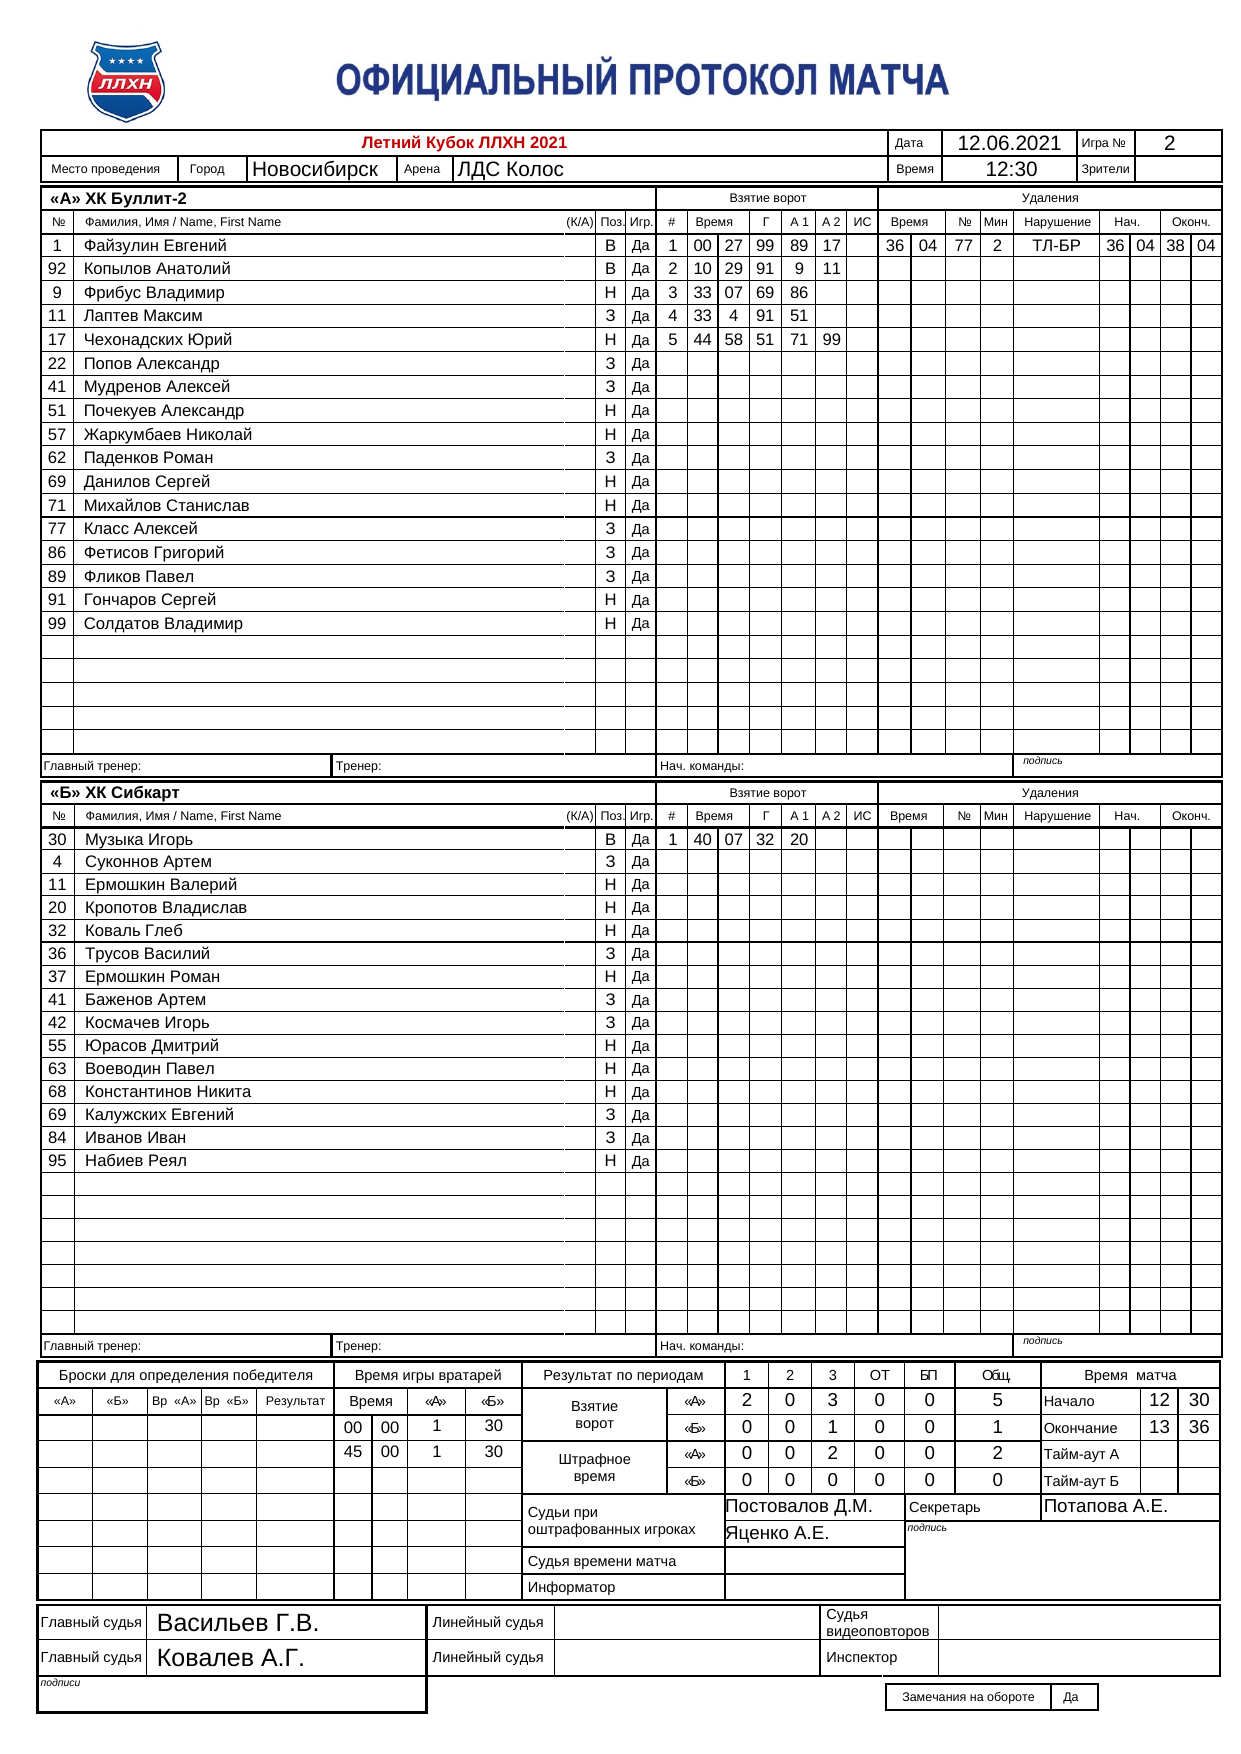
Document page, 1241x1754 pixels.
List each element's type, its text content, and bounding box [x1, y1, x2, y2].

table_header Взятие ворот [657, 783, 877, 803]
table_cell Копылов Анатолий [74, 257, 564, 280]
table_cell Коваль Глеб [75, 920, 564, 941]
table_cell 77 [946, 235, 980, 256]
table_cell [688, 423, 717, 445]
table_cell 0 [905, 1442, 954, 1467]
table_cell [912, 1311, 943, 1333]
table_cell [782, 588, 815, 611]
table_cell Н [596, 1150, 625, 1172]
table_cell Постовалов Д.М. [726, 1495, 904, 1520]
table_cell [1161, 920, 1190, 941]
table_cell 91 [750, 257, 781, 280]
table_cell [939, 1640, 1219, 1675]
table_cell [847, 850, 877, 872]
table_cell [688, 1219, 717, 1241]
table_cell [1192, 1219, 1221, 1241]
table_cell 69 [42, 1104, 74, 1126]
table_cell Да [626, 399, 655, 422]
table_cell [1192, 707, 1221, 729]
table_header «Б» ХК Сибкарт [42, 783, 655, 803]
table_cell 77 [42, 518, 73, 540]
table_cell 12:30 [943, 157, 1076, 181]
table_cell [946, 541, 980, 564]
table_cell [816, 518, 846, 540]
table_cell Нарушение [1014, 805, 1099, 826]
table_cell 1 [42, 235, 73, 256]
table_cell [688, 896, 717, 918]
table_cell [944, 1311, 980, 1333]
table_cell [847, 588, 877, 611]
table_cell [1161, 707, 1190, 729]
table_cell [688, 1288, 717, 1310]
table_cell [847, 659, 877, 682]
table_cell [879, 518, 910, 540]
table_cell [946, 376, 980, 398]
table_cell [1100, 376, 1129, 398]
table_header 2 [769, 1363, 811, 1387]
table_cell [944, 920, 980, 941]
table_cell [42, 659, 73, 682]
table_cell [626, 1288, 655, 1310]
table_cell [1100, 423, 1129, 445]
table_cell [1100, 565, 1129, 587]
table_cell [466, 1494, 521, 1520]
table_cell [42, 1242, 74, 1264]
table_cell [657, 565, 687, 587]
table_cell [1161, 850, 1190, 872]
table_cell 22 [42, 352, 73, 374]
table_cell [74, 636, 564, 658]
table_cell [1014, 305, 1099, 327]
table_cell [944, 989, 980, 1011]
table_cell [879, 966, 910, 987]
table_cell З [596, 1127, 625, 1149]
table_cell [1100, 305, 1129, 327]
table_cell [1161, 376, 1190, 398]
table_cell [816, 376, 846, 398]
table_cell [565, 659, 595, 682]
table_cell Н [596, 588, 625, 611]
table_cell [1014, 470, 1099, 493]
table_cell [1192, 1150, 1221, 1172]
table_cell [816, 399, 846, 422]
table_cell 84 [42, 1127, 74, 1149]
table_cell Да [626, 305, 655, 327]
table_cell № [944, 805, 980, 826]
table_cell [719, 920, 749, 941]
table_cell [596, 1311, 625, 1333]
table_cell [657, 683, 687, 706]
table_cell [750, 730, 781, 753]
table_cell [1192, 1081, 1221, 1103]
table_cell [816, 1242, 846, 1264]
table_cell [879, 1127, 910, 1149]
table_cell [1014, 920, 1099, 941]
table_cell 00 [688, 235, 717, 256]
table_cell [1014, 494, 1099, 516]
table_cell [565, 920, 595, 941]
table_cell Н [596, 612, 625, 634]
table_cell [1014, 683, 1099, 706]
table_cell [1014, 730, 1099, 753]
table_cell [719, 1058, 749, 1079]
table_cell [944, 1196, 980, 1218]
table_cell [719, 1035, 749, 1057]
table_cell Яценко А.Е. [726, 1521, 904, 1546]
table_cell [750, 565, 781, 587]
table_cell [750, 1265, 781, 1287]
table_cell [750, 1219, 781, 1241]
table_cell подпись [1014, 755, 1221, 776]
table_cell [879, 446, 910, 469]
table_cell «А» [39, 1389, 92, 1413]
table_cell «А» [408, 1389, 465, 1413]
table_cell [1192, 565, 1221, 587]
table_cell Н [596, 470, 625, 493]
table_cell Баженов Артем [75, 989, 564, 1011]
table_cell [1131, 1288, 1160, 1310]
table_cell [912, 305, 945, 327]
table_cell [688, 659, 717, 682]
table_cell [782, 1242, 815, 1264]
table_cell [657, 1104, 687, 1126]
table_cell [148, 1494, 201, 1520]
table_cell подписи [39, 1677, 425, 1711]
table_cell [981, 446, 1013, 469]
table_cell Да [626, 588, 655, 611]
table_cell [719, 659, 749, 682]
table_cell [1014, 281, 1099, 303]
table_cell Главный судья [39, 1640, 146, 1675]
table_cell [657, 707, 687, 729]
table_cell [847, 874, 877, 895]
table_cell [816, 494, 846, 516]
table_cell 86 [42, 541, 73, 564]
table_cell [202, 1468, 256, 1493]
table_cell Взятие ворот [523, 1389, 666, 1440]
table_cell [1192, 659, 1221, 682]
table_cell Главный судья [39, 1606, 146, 1639]
table_cell [688, 683, 717, 706]
table_cell [1161, 399, 1190, 422]
table_cell [1100, 730, 1129, 753]
table_cell 36 [42, 943, 74, 964]
table_cell 3 [657, 281, 687, 303]
table_cell Класс Алексей [74, 518, 564, 540]
table_cell Константинов Никита [75, 1081, 564, 1103]
table_cell [879, 352, 910, 374]
table_cell Да [626, 446, 655, 469]
table_cell Ермошкин Валерий [75, 874, 564, 895]
table_cell [657, 1242, 687, 1264]
table_cell [912, 683, 945, 706]
table_cell [1014, 1311, 1099, 1333]
table_cell [816, 683, 846, 706]
table_cell [782, 730, 815, 753]
table_cell [879, 850, 910, 872]
table_cell [944, 1242, 980, 1264]
table_cell [555, 1606, 819, 1639]
table_cell [1100, 896, 1129, 918]
table_cell 2 [657, 257, 687, 280]
table_cell [847, 518, 877, 540]
table_cell [981, 966, 1013, 987]
table_cell [946, 612, 980, 634]
table_cell [981, 1219, 1013, 1241]
table_cell [1161, 1196, 1190, 1218]
table_cell [202, 1521, 256, 1546]
table_cell [981, 683, 1013, 706]
table_cell [816, 966, 846, 987]
table_cell [719, 423, 749, 445]
table_cell [688, 1058, 717, 1079]
table_cell [847, 399, 877, 422]
table_cell [408, 1494, 465, 1520]
table_cell 2 [956, 1442, 1040, 1467]
table_cell [257, 1574, 333, 1599]
table_cell [565, 588, 595, 611]
table_cell ИС [847, 211, 877, 233]
table_cell [912, 1012, 943, 1033]
table_cell Тренер: [333, 1335, 655, 1356]
table_cell [879, 1219, 910, 1241]
table_cell ЛДС Колос [454, 157, 887, 181]
table_cell [565, 1288, 595, 1310]
table_cell [373, 1494, 407, 1520]
table_cell [981, 920, 1013, 941]
table_cell [879, 989, 910, 1011]
table_cell [1131, 541, 1160, 564]
table_cell [688, 565, 717, 587]
table_cell [719, 896, 749, 918]
table_cell Мудренов Алексей [74, 376, 564, 398]
table_cell [1161, 446, 1190, 469]
table_cell 2 [812, 1442, 854, 1467]
table_cell [782, 470, 815, 493]
table_cell Почекуев Александр [74, 399, 564, 422]
table_cell 2 [981, 235, 1013, 256]
table_cell [946, 257, 980, 280]
table_cell [1131, 920, 1160, 941]
table_cell [1100, 352, 1129, 374]
table_cell [565, 1081, 595, 1103]
table_cell [466, 1468, 521, 1493]
table_cell [912, 352, 945, 374]
table_cell [565, 1150, 595, 1172]
table_cell [750, 1012, 781, 1033]
table_cell ТЛ-БР [1014, 235, 1099, 256]
table_cell А 1 [782, 211, 815, 233]
table_cell [657, 1196, 687, 1218]
table_cell [719, 1012, 749, 1033]
table_cell 41 [42, 989, 74, 1011]
table_cell [1014, 1058, 1099, 1079]
table_cell Жаркумбаев Николай [74, 423, 564, 445]
table_cell [719, 1081, 749, 1103]
table_cell [596, 659, 625, 682]
table_cell Фетисов Григорий [74, 541, 564, 564]
table_cell [816, 612, 846, 634]
table_cell 1 [956, 1415, 1040, 1440]
table_cell [816, 1127, 846, 1149]
table_cell [565, 565, 595, 587]
table_cell Зрители [1078, 157, 1134, 181]
table_cell 20 [42, 896, 74, 918]
table_header ОТ [855, 1363, 904, 1387]
table_cell [565, 328, 595, 351]
table_cell 55 [42, 1035, 74, 1057]
table_cell [879, 1242, 910, 1264]
table_cell [1161, 1219, 1190, 1241]
table_cell [75, 1242, 564, 1264]
table_cell [39, 1521, 92, 1546]
table_cell [1192, 352, 1221, 374]
table_cell 69 [42, 470, 73, 493]
table_cell [74, 707, 564, 729]
table_cell [1014, 850, 1099, 872]
table_cell [879, 943, 910, 964]
table_cell [1192, 636, 1221, 658]
table_cell [782, 1288, 815, 1310]
table_cell 0 [769, 1468, 811, 1493]
table_cell [1014, 1127, 1099, 1149]
table_cell № [42, 805, 74, 826]
table_cell Да [626, 966, 655, 987]
table_cell [1192, 305, 1221, 327]
table_cell [912, 1242, 943, 1264]
table_cell Инспектор [821, 1640, 938, 1675]
table_cell 30 [466, 1416, 521, 1440]
table_cell [912, 1288, 943, 1310]
table_cell [688, 1265, 717, 1287]
table_cell 63 [42, 1058, 74, 1079]
table_header Время матча [1042, 1363, 1219, 1387]
table_cell Нач. [1100, 805, 1160, 826]
table_cell [1131, 1104, 1160, 1126]
table_cell [657, 376, 687, 398]
table_cell [847, 1081, 877, 1103]
table_cell [750, 683, 781, 706]
table_cell 1 [812, 1415, 854, 1440]
table_cell [782, 1150, 815, 1172]
table_cell [750, 518, 781, 540]
table_cell [912, 989, 943, 1011]
table_cell [373, 1547, 407, 1573]
table_cell [1192, 518, 1221, 540]
table_cell [565, 1173, 595, 1195]
table_cell [981, 707, 1013, 729]
table_cell [1014, 612, 1099, 634]
table_cell [1100, 281, 1129, 303]
table_cell [946, 730, 980, 753]
table_cell [1192, 683, 1221, 706]
table_cell [596, 730, 625, 753]
table_cell ИС [847, 805, 877, 826]
table_cell Васильев Г.В. [147, 1606, 425, 1639]
table_cell [847, 235, 877, 256]
table_cell [981, 989, 1013, 1011]
table_cell [912, 1035, 943, 1057]
table_cell 29 [719, 257, 749, 280]
table_cell 57 [42, 423, 73, 445]
table_cell [1100, 989, 1129, 1011]
table_cell Да [626, 829, 655, 849]
table_cell [1161, 1058, 1190, 1079]
table_cell Чехонадских Юрий [74, 328, 564, 351]
table_cell [944, 1104, 980, 1126]
table_cell [466, 1547, 521, 1573]
table_cell [879, 1081, 910, 1103]
table_cell [944, 850, 980, 872]
table_cell 37 [42, 966, 74, 987]
table_cell Да [626, 1127, 655, 1149]
table_cell [719, 1242, 749, 1264]
table_cell Да [626, 1104, 655, 1126]
table_cell Н [596, 1081, 625, 1103]
table_cell [946, 494, 980, 516]
table_cell В [596, 257, 625, 280]
table_cell [847, 943, 877, 964]
table_cell Да [626, 257, 655, 280]
table_cell [42, 1173, 74, 1195]
table_cell [565, 874, 595, 895]
table_cell [981, 829, 1013, 849]
table_cell [847, 896, 877, 918]
table_cell [782, 1219, 815, 1241]
table_cell [944, 829, 980, 849]
table_header Удаления [879, 188, 1221, 209]
table_cell [719, 541, 749, 564]
table_cell [148, 1521, 201, 1546]
table_cell [688, 1035, 717, 1057]
table_cell [148, 1416, 201, 1440]
table_cell Данилов Сергей [74, 470, 564, 493]
table_cell [1192, 376, 1221, 398]
table_cell [981, 588, 1013, 611]
table_cell [1014, 943, 1099, 964]
table_cell [1161, 1288, 1190, 1310]
table_cell Лаптев Максим [74, 305, 564, 327]
table_cell [816, 1081, 846, 1103]
table_cell [1131, 896, 1160, 918]
table_cell Да [626, 494, 655, 516]
table_cell [719, 352, 749, 374]
table_cell [782, 423, 815, 445]
table_cell [1014, 966, 1099, 987]
table_cell [1014, 423, 1099, 445]
table_cell [944, 1081, 980, 1103]
table_cell [1100, 683, 1129, 706]
table_cell Поз. [596, 211, 625, 233]
table_cell [1100, 707, 1129, 729]
table_cell [1131, 588, 1160, 611]
table_cell [657, 1058, 687, 1079]
table_cell [565, 612, 595, 634]
table_cell 71 [42, 494, 73, 516]
table_cell [688, 966, 717, 987]
table_cell [981, 565, 1013, 587]
table_cell З [596, 1012, 625, 1033]
table_cell [688, 1127, 717, 1149]
table_cell [719, 588, 749, 611]
table_cell [1100, 494, 1129, 516]
table_cell [981, 541, 1013, 564]
table_cell [782, 376, 815, 398]
table_cell [1161, 352, 1190, 374]
table_cell [719, 494, 749, 516]
table_cell [1014, 707, 1099, 729]
table_cell 51 [782, 305, 815, 327]
table_cell [1131, 966, 1160, 987]
table_cell [1100, 1058, 1129, 1079]
table_cell [879, 1035, 910, 1057]
table_cell [750, 850, 781, 872]
table_cell 99 [750, 235, 781, 256]
table_cell [719, 1104, 749, 1126]
table_cell [879, 829, 910, 849]
table_cell [657, 1012, 687, 1033]
table_cell [981, 1288, 1013, 1310]
table_cell [782, 659, 815, 682]
table_cell [750, 1242, 781, 1264]
table_cell [944, 1288, 980, 1310]
table_cell Н [596, 874, 625, 895]
table_cell [1014, 1242, 1099, 1264]
table_cell Время [688, 211, 749, 233]
table_cell [944, 1035, 980, 1057]
table_cell [1131, 1127, 1160, 1149]
table_cell 9 [42, 281, 73, 303]
table_cell [782, 399, 815, 422]
table_cell [847, 612, 877, 634]
table_cell Да [626, 281, 655, 303]
table_cell [944, 1127, 980, 1149]
table_cell [1131, 399, 1160, 422]
table_cell Трусов Василий [75, 943, 564, 964]
table_cell [912, 494, 945, 516]
table_cell [1192, 1127, 1221, 1149]
table_cell [1192, 1012, 1221, 1033]
table_cell Игр. [626, 211, 655, 233]
table_cell Информатор [523, 1575, 724, 1599]
table_cell [981, 423, 1013, 445]
table_cell З [596, 305, 625, 327]
table_cell [1161, 989, 1190, 1011]
table_cell 0 [905, 1468, 954, 1493]
table_cell [657, 966, 687, 987]
table_cell [719, 1127, 749, 1149]
table_cell [782, 683, 815, 706]
table_cell [981, 850, 1013, 872]
table_cell Музыка Игорь [75, 829, 564, 849]
table_cell [657, 541, 687, 564]
table_cell [912, 328, 945, 351]
table_cell [1014, 1265, 1099, 1287]
table_cell [1100, 920, 1129, 941]
table_cell 0 [726, 1468, 768, 1493]
table_cell [657, 612, 687, 634]
table_cell [1179, 1441, 1219, 1467]
table_cell [946, 707, 980, 729]
table_cell [847, 257, 877, 280]
table_cell [1161, 257, 1190, 280]
table_cell [912, 565, 945, 587]
table_cell [75, 1196, 564, 1218]
table_cell [750, 1127, 781, 1149]
table_cell [1161, 470, 1190, 493]
table_cell Н [596, 1058, 625, 1079]
table_cell [596, 1265, 625, 1287]
table_cell [1179, 1468, 1219, 1493]
table_cell [719, 399, 749, 422]
table_cell [93, 1494, 147, 1520]
table_cell [879, 1265, 910, 1287]
table_cell [847, 1058, 877, 1079]
table_cell Штрафное время [523, 1442, 666, 1493]
table_cell [93, 1521, 147, 1546]
table_cell [93, 1416, 147, 1440]
table_cell 86 [782, 281, 815, 303]
table_cell [657, 896, 687, 918]
table_cell [912, 1150, 943, 1172]
table_cell [596, 1173, 625, 1195]
table_cell [1014, 352, 1099, 374]
table_cell [719, 1150, 749, 1172]
table_cell [42, 1196, 74, 1218]
table_cell [1131, 730, 1160, 753]
table_cell [847, 446, 877, 469]
table_cell [1192, 1104, 1221, 1126]
table_header Летний Кубок ЛЛХН 2021 [42, 131, 887, 155]
table_cell [1100, 850, 1129, 872]
table_cell Фликов Павел [74, 565, 564, 587]
table_cell [1161, 1311, 1190, 1333]
table_cell 4 [42, 850, 74, 872]
table_cell [816, 707, 846, 729]
table_cell [1192, 1288, 1221, 1310]
table_cell [946, 305, 980, 327]
table_cell 40 [688, 829, 717, 849]
table_cell [565, 494, 595, 516]
table_cell [1131, 1150, 1160, 1172]
table_cell [1131, 612, 1160, 634]
table_cell [719, 1288, 749, 1310]
table_cell [879, 328, 910, 351]
table_cell [750, 1035, 781, 1057]
table_cell [1161, 305, 1190, 327]
table_cell [1100, 1127, 1129, 1149]
table_cell [981, 1196, 1013, 1218]
table_cell [626, 1311, 655, 1333]
table_cell [42, 683, 73, 706]
table_cell Да [626, 352, 655, 374]
table_cell [782, 352, 815, 374]
table_cell [688, 1196, 717, 1218]
table_cell Оконч. [1161, 805, 1221, 826]
table_cell [39, 1468, 92, 1493]
table_cell [657, 920, 687, 941]
table_cell [879, 281, 910, 303]
table_cell Тайм-аут А [1042, 1441, 1140, 1467]
table_cell [1014, 446, 1099, 469]
table_cell [1014, 636, 1099, 658]
table_cell [946, 423, 980, 445]
table_cell З [596, 989, 625, 1011]
table_cell 0 [905, 1389, 954, 1413]
table_cell [565, 966, 595, 987]
table_cell [879, 1012, 910, 1033]
table_cell [981, 1081, 1013, 1103]
table_cell [74, 683, 564, 706]
table_cell [657, 470, 687, 493]
table_cell Мин [981, 805, 1013, 826]
table_cell Да [626, 235, 655, 256]
table_cell 00 [335, 1416, 371, 1440]
table_cell Суконнов Артем [75, 850, 564, 872]
table_cell [39, 1494, 92, 1520]
table_cell [1131, 565, 1160, 587]
table_cell [847, 1127, 877, 1149]
table_cell [782, 707, 815, 729]
table_cell [42, 636, 73, 658]
table_cell [688, 636, 717, 658]
table_cell [1192, 1035, 1221, 1057]
table_cell [1192, 1311, 1221, 1333]
table_cell [981, 1265, 1013, 1287]
table_cell Потапова А.Е. [1042, 1495, 1219, 1520]
table_cell [657, 446, 687, 469]
table_cell Попов Александр [74, 352, 564, 374]
table_cell # [657, 211, 687, 233]
table_cell [847, 989, 877, 1011]
table_cell [1131, 494, 1160, 516]
table_cell [1161, 943, 1190, 964]
table_cell 68 [42, 1081, 74, 1103]
table_cell 51 [42, 399, 73, 422]
table_cell [719, 874, 749, 895]
table_cell [1192, 612, 1221, 634]
table_cell [565, 518, 595, 540]
table_cell [1131, 683, 1160, 706]
table_cell [1014, 1081, 1099, 1103]
table_cell [39, 1441, 92, 1467]
table_cell [688, 1081, 717, 1103]
table_cell [981, 659, 1013, 682]
table_cell [257, 1468, 333, 1493]
table_cell [782, 850, 815, 872]
table_cell 42 [42, 1012, 74, 1033]
table_cell [1014, 376, 1099, 398]
table_cell [816, 541, 846, 564]
table_cell [816, 636, 846, 658]
table_cell подпись [906, 1522, 1219, 1599]
table_cell Окончание [1042, 1415, 1140, 1440]
table_cell [912, 541, 945, 564]
table_cell [1131, 1058, 1160, 1079]
table_cell [555, 1640, 819, 1675]
table_cell [912, 920, 943, 941]
table_cell [148, 1468, 201, 1493]
table_cell [565, 1196, 595, 1218]
table_cell «Б» [93, 1389, 147, 1413]
table_cell [981, 518, 1013, 540]
table_cell [1192, 966, 1221, 987]
table_cell [1131, 305, 1160, 327]
table_cell [657, 1265, 687, 1287]
table_cell [782, 1311, 815, 1333]
table_cell [1131, 850, 1160, 872]
table_cell 0 [855, 1468, 904, 1493]
table_cell Да [626, 541, 655, 564]
table_cell [879, 920, 910, 941]
table_cell [688, 518, 717, 540]
table_cell 36 [1179, 1415, 1219, 1440]
table_cell [750, 659, 781, 682]
table_cell [1014, 896, 1099, 918]
table_cell [1131, 1035, 1160, 1057]
table_cell [1161, 541, 1190, 564]
table_cell [1161, 730, 1190, 753]
table_cell [565, 281, 595, 303]
table_cell [816, 423, 846, 445]
table_cell [565, 730, 595, 753]
table_cell [1161, 588, 1190, 611]
table_cell [565, 1035, 595, 1057]
table_cell [912, 707, 945, 729]
table_cell 0 [905, 1415, 954, 1440]
table_cell [782, 1035, 815, 1057]
table_cell [879, 1150, 910, 1172]
table_cell [847, 1173, 877, 1195]
table_cell [565, 257, 595, 280]
table_cell 20 [782, 829, 815, 849]
table_cell [750, 470, 781, 493]
table_cell Н [596, 328, 625, 351]
table_cell [626, 1242, 655, 1264]
table_cell [912, 896, 943, 918]
table_cell [879, 257, 910, 280]
table_cell [202, 1574, 256, 1599]
table_cell [750, 874, 781, 895]
table_cell [782, 1081, 815, 1103]
table_header Игра № [1078, 131, 1134, 155]
table_cell [782, 1196, 815, 1218]
table_cell [596, 1196, 625, 1218]
table_cell [93, 1468, 147, 1493]
table_cell [1131, 636, 1160, 658]
table_cell Фамилия, Имя / Name, First Name [75, 805, 565, 826]
table_cell [688, 1311, 717, 1333]
table_cell [1192, 1173, 1221, 1195]
table_cell [565, 989, 595, 1011]
table_cell [1100, 659, 1129, 682]
table_cell Да [626, 943, 655, 964]
table_cell [750, 376, 781, 398]
table_cell [1161, 659, 1190, 682]
table_cell 0 [726, 1442, 768, 1467]
table_cell [719, 1196, 749, 1218]
table_cell [847, 376, 877, 398]
table_cell [1161, 281, 1190, 303]
table_cell [565, 541, 595, 564]
table_cell 00 [373, 1416, 407, 1440]
table_cell 45 [335, 1441, 371, 1467]
table_cell [1014, 1288, 1099, 1310]
table_cell [847, 352, 877, 374]
table_cell [879, 470, 910, 493]
table_cell [596, 707, 625, 729]
table_cell [42, 1311, 74, 1333]
table_cell [719, 470, 749, 493]
table_cell [565, 1242, 595, 1264]
table_cell [879, 636, 910, 658]
table_cell [1100, 612, 1129, 634]
table_cell [1161, 423, 1190, 445]
table_cell [946, 281, 980, 303]
table_cell [816, 1150, 846, 1172]
table_cell Результат [257, 1389, 333, 1413]
table_cell [1161, 683, 1190, 706]
table_cell 4 [657, 305, 687, 327]
table_cell 27 [719, 235, 749, 256]
table_cell [981, 328, 1013, 351]
table_cell [335, 1547, 371, 1573]
table_cell [565, 423, 595, 445]
table_cell [981, 1173, 1013, 1195]
table_cell 11 [42, 305, 73, 327]
table_cell [657, 1288, 687, 1310]
table_cell [847, 966, 877, 987]
table_cell [750, 943, 781, 964]
table_cell [1014, 1219, 1099, 1241]
table_cell [1161, 896, 1190, 918]
table_cell [816, 1288, 846, 1310]
table_cell Поз. [596, 805, 625, 826]
table_cell 51 [750, 328, 781, 351]
table_cell [782, 494, 815, 516]
table_cell [565, 235, 595, 256]
table_cell Арена [398, 157, 452, 181]
table_cell [373, 1468, 407, 1493]
table_cell [750, 636, 781, 658]
table_cell [1161, 966, 1190, 987]
table_cell [750, 494, 781, 516]
table_cell [782, 1012, 815, 1033]
table_cell 0 [855, 1442, 904, 1467]
table_cell [750, 920, 781, 941]
table_cell [879, 874, 910, 895]
table_cell [657, 423, 687, 445]
table_cell [626, 707, 655, 729]
table_cell [946, 565, 980, 587]
table_cell Нач. команды: [657, 1335, 1012, 1356]
table_cell [1131, 281, 1160, 303]
table_cell 38 [1161, 235, 1190, 256]
table_cell А 1 [782, 805, 815, 826]
table_cell 1 [408, 1416, 465, 1440]
table_cell [981, 494, 1013, 516]
table_cell [782, 989, 815, 1011]
table_cell [946, 588, 980, 611]
table_cell З [596, 518, 625, 540]
table_cell 5 [657, 328, 687, 351]
table_cell [912, 1104, 943, 1126]
table_cell Время [879, 805, 943, 826]
table_cell [202, 1494, 256, 1520]
table_cell [1014, 518, 1099, 540]
table_cell [1192, 470, 1221, 493]
table_cell [816, 943, 846, 964]
table_cell Да [626, 328, 655, 351]
table_cell [816, 1265, 846, 1287]
table_cell [816, 588, 846, 611]
table_cell [816, 470, 846, 493]
table_cell [946, 470, 980, 493]
table_cell [373, 1574, 407, 1599]
table_cell [148, 1547, 201, 1573]
table_cell Да [626, 470, 655, 493]
table_cell [202, 1441, 256, 1467]
table_cell [879, 1288, 910, 1310]
table_cell Да [626, 1058, 655, 1079]
table_cell [879, 541, 910, 564]
table_cell [596, 1219, 625, 1241]
table_cell [847, 730, 877, 753]
table_cell [883, 1677, 1220, 1681]
table_cell 95 [42, 1150, 74, 1172]
table_cell подпись [1014, 1335, 1221, 1356]
table_cell [688, 1012, 717, 1033]
table_cell [1192, 328, 1221, 351]
table_cell Солдатов Владимир [74, 612, 564, 634]
table_cell [782, 1104, 815, 1126]
table_cell [750, 1081, 781, 1103]
table_cell Нач. [1100, 211, 1160, 233]
table_cell [912, 636, 945, 658]
table_cell [657, 850, 687, 872]
table_cell Паденков Роман [74, 446, 564, 469]
table_cell [879, 423, 910, 445]
table_cell [750, 1058, 781, 1079]
table_cell [565, 352, 595, 374]
table_cell Да [626, 989, 655, 1011]
table_cell [981, 470, 1013, 493]
table_cell [1131, 874, 1160, 895]
table_cell [944, 1058, 980, 1079]
table_cell [847, 565, 877, 587]
table_cell [981, 943, 1013, 964]
table_cell [1100, 1081, 1129, 1103]
table_cell [466, 1574, 521, 1599]
table_cell [1100, 1150, 1129, 1172]
table_cell Иванов Иван [75, 1127, 564, 1149]
table_cell [42, 1219, 74, 1241]
table_cell [879, 399, 910, 422]
table_cell [1100, 328, 1129, 351]
table_cell [719, 730, 749, 753]
table_cell [981, 1311, 1013, 1333]
table_cell 11 [42, 874, 74, 895]
table_cell [1100, 1219, 1129, 1241]
table_cell [912, 874, 943, 895]
table_cell [879, 1196, 910, 1218]
table_cell 11 [816, 257, 846, 280]
table_cell 4 [719, 305, 749, 327]
table_cell [688, 707, 717, 729]
table_cell [1100, 446, 1129, 469]
table_cell [1161, 1104, 1190, 1126]
table_cell 30 [466, 1441, 521, 1467]
table_cell [750, 1288, 781, 1310]
table_cell [75, 1288, 564, 1310]
table_cell [408, 1521, 465, 1546]
table_cell [688, 541, 717, 564]
table_cell [981, 1012, 1013, 1033]
table_cell [847, 1104, 877, 1126]
table_cell [879, 305, 910, 327]
table_cell [816, 1104, 846, 1126]
table_cell [1100, 1035, 1129, 1057]
table_cell [816, 874, 846, 895]
table_cell [912, 376, 945, 398]
table_cell 0 [769, 1442, 811, 1467]
table_cell [847, 281, 877, 303]
table_cell Фрибус Владимир [74, 281, 564, 303]
table_cell [1192, 281, 1221, 303]
table_cell Да [626, 920, 655, 941]
table_cell [981, 305, 1013, 327]
table_cell (К/А) [565, 211, 595, 233]
table_cell [847, 1219, 877, 1241]
table_cell [39, 1574, 92, 1599]
table_cell № [42, 211, 73, 233]
table_cell [657, 1081, 687, 1103]
table_cell [816, 446, 846, 469]
table_cell Ковалев А.Г. [147, 1640, 425, 1675]
table_cell [981, 1035, 1013, 1057]
table_cell [847, 1196, 877, 1218]
table_header Общ. [956, 1363, 1040, 1387]
table_cell Кропотов Владислав [75, 896, 564, 918]
table_cell Место проведения [42, 157, 177, 181]
table_cell [335, 1574, 371, 1599]
table_cell [719, 1173, 749, 1195]
table_cell [847, 707, 877, 729]
table_cell [657, 730, 687, 753]
table_cell [719, 683, 749, 706]
table_cell [912, 966, 943, 987]
table_cell [1131, 1173, 1160, 1195]
table_cell [1014, 257, 1099, 280]
table_cell З [596, 376, 625, 398]
table_header 2 [1136, 131, 1221, 155]
table_cell [1131, 470, 1160, 493]
table_cell Время [335, 1389, 407, 1413]
table_cell [750, 612, 781, 634]
table_cell [93, 1547, 147, 1573]
table_cell [428, 1677, 882, 1711]
table_cell [688, 1242, 717, 1264]
table_cell [879, 588, 910, 611]
table_cell [981, 376, 1013, 398]
table_cell [688, 943, 717, 964]
table_cell Главный тренер: [42, 1335, 330, 1356]
table_cell [1100, 518, 1129, 540]
table_cell [1131, 989, 1160, 1011]
table_cell Нарушение [1014, 211, 1099, 233]
table_cell [1131, 1012, 1160, 1033]
table_cell [1014, 399, 1099, 422]
table_cell Судьи при оштрафованных игроках [523, 1495, 724, 1546]
table_cell [626, 730, 655, 753]
table_cell Ермошкин Роман [75, 966, 564, 987]
table_cell Н [596, 281, 625, 303]
table_header 3 [812, 1363, 854, 1387]
table_cell Нач. команды: [657, 755, 1012, 776]
table_cell [912, 399, 945, 422]
table_cell [946, 446, 980, 469]
table_cell [946, 352, 980, 374]
table_cell [816, 352, 846, 374]
table_cell [1161, 636, 1190, 658]
table_cell [847, 494, 877, 516]
table_cell [912, 659, 945, 682]
table_cell [750, 588, 781, 611]
table_cell [981, 1242, 1013, 1264]
table_cell [1161, 1242, 1190, 1264]
table_cell 9 [782, 257, 815, 280]
table_cell [1192, 943, 1221, 964]
table_cell Г [750, 805, 781, 826]
table_cell [1161, 1127, 1190, 1149]
table_cell [688, 874, 717, 895]
table_cell [657, 874, 687, 895]
table_cell 89 [782, 235, 815, 256]
table_cell [944, 943, 980, 964]
table_header Замечания на обороте [887, 1685, 1050, 1709]
table_cell [1014, 588, 1099, 611]
table_cell [847, 423, 877, 445]
table_cell [565, 1058, 595, 1079]
table_cell [688, 920, 717, 941]
table_cell [847, 1012, 877, 1033]
table_cell Город [179, 157, 246, 181]
table_cell Игр. [626, 805, 655, 826]
table_cell Тайм-аут Б [1042, 1468, 1140, 1493]
table_cell [944, 874, 980, 895]
table_cell [1131, 659, 1160, 682]
table_cell [688, 352, 717, 374]
table_cell [1161, 565, 1190, 587]
table_cell [1192, 1196, 1221, 1218]
table_cell [750, 446, 781, 469]
table_cell [879, 1173, 910, 1195]
table_header Время игры вратарей [335, 1363, 521, 1387]
table_cell [816, 1311, 846, 1333]
table_cell «Б » [466, 1389, 521, 1413]
table_cell [1131, 257, 1160, 280]
table_cell [148, 1574, 201, 1599]
table_cell [688, 850, 717, 872]
table_cell Оконч. [1161, 211, 1221, 233]
table_cell [257, 1547, 333, 1573]
table_cell [1131, 943, 1160, 964]
table_cell Вр «Б» [202, 1389, 256, 1413]
table_cell [912, 281, 945, 303]
picture [5, 28, 1179, 129]
table_cell [257, 1494, 333, 1520]
table_cell [782, 446, 815, 469]
table_cell [657, 636, 687, 658]
table_cell [1014, 874, 1099, 895]
table_cell [944, 1173, 980, 1195]
table_cell [1131, 1081, 1160, 1103]
table_cell [981, 874, 1013, 895]
table_cell [981, 730, 1013, 753]
table_cell [565, 896, 595, 918]
table_cell [816, 1196, 846, 1218]
table_cell [912, 943, 943, 964]
table_cell [782, 518, 815, 540]
table_cell Н [596, 494, 625, 516]
table_header Броски для определения победителя [39, 1363, 333, 1387]
table_cell [1014, 1104, 1099, 1126]
table_cell [626, 636, 655, 658]
table_cell [1131, 1219, 1160, 1241]
table_cell [1192, 730, 1221, 753]
table_cell [1099, 1682, 1220, 1711]
table_cell 92 [42, 257, 73, 280]
table_cell [750, 966, 781, 987]
table_cell Секретарь [906, 1495, 1040, 1520]
table_cell [626, 1173, 655, 1195]
table_cell [1131, 1265, 1160, 1287]
table_cell [688, 446, 717, 469]
table_cell [565, 1127, 595, 1149]
table_cell [1100, 541, 1129, 564]
table_cell 3 [812, 1389, 854, 1413]
table_cell [565, 446, 595, 469]
table_cell [782, 612, 815, 634]
table_cell 58 [719, 328, 749, 351]
table_cell [1014, 1150, 1099, 1172]
table_cell «А» [668, 1442, 724, 1467]
table_cell [42, 1265, 74, 1287]
table_cell [565, 305, 595, 327]
table_cell [657, 659, 687, 682]
table_cell [1100, 257, 1129, 280]
table_cell [657, 1150, 687, 1172]
table_header Взятие ворот [657, 188, 877, 209]
table_cell [750, 423, 781, 445]
table_cell [847, 636, 877, 658]
table_cell [408, 1468, 465, 1493]
table_cell [1161, 1265, 1190, 1287]
table_cell [981, 281, 1013, 303]
table_cell [565, 829, 595, 849]
table_cell [981, 1104, 1013, 1126]
table_cell [912, 446, 945, 469]
table_cell Да [626, 1035, 655, 1057]
table_cell № [946, 211, 980, 233]
table_cell [1192, 850, 1221, 872]
table_cell А 2 [816, 211, 846, 233]
table_cell [565, 683, 595, 706]
table_cell [1100, 1311, 1129, 1333]
table_cell [1100, 470, 1129, 493]
table_cell [946, 328, 980, 351]
table_cell Вр «А» [148, 1389, 201, 1413]
table_cell [1014, 328, 1099, 351]
table_cell [1131, 518, 1160, 540]
table_cell [93, 1441, 147, 1467]
table_cell 0 [855, 1415, 904, 1440]
table_cell Набиев Реял [75, 1150, 564, 1172]
table_cell 1 [657, 829, 687, 849]
table_cell [688, 588, 717, 611]
table_cell [565, 636, 595, 658]
table_cell [42, 707, 73, 729]
table_cell Калужских Евгений [75, 1104, 564, 1126]
table_cell [1014, 829, 1099, 849]
table_cell [1131, 707, 1160, 729]
table_cell [879, 707, 910, 729]
table_cell [1014, 565, 1099, 587]
table_cell [202, 1547, 256, 1573]
table_cell [879, 1058, 910, 1079]
table_cell [626, 1265, 655, 1287]
table_cell З [596, 565, 625, 587]
table_cell 04 [912, 235, 945, 256]
table_cell Линейный судья [428, 1606, 554, 1639]
table_cell [1131, 1196, 1160, 1218]
table_cell [879, 659, 910, 682]
table_cell 04 [1192, 235, 1221, 256]
table_cell «Б» [668, 1468, 724, 1493]
table_cell [912, 612, 945, 634]
table_cell [912, 518, 945, 540]
table_cell [565, 1104, 595, 1126]
table_cell [912, 470, 945, 493]
table_cell 04 [1131, 235, 1160, 256]
table_cell [879, 1104, 910, 1126]
table_cell [373, 1521, 407, 1546]
table_cell 0 [769, 1389, 811, 1413]
table_cell [75, 1311, 564, 1333]
table_cell [1014, 659, 1099, 682]
table_cell [816, 829, 846, 849]
table_cell [1100, 874, 1129, 895]
table_cell Да [626, 896, 655, 918]
table_cell [565, 707, 595, 729]
table_cell [1161, 1081, 1190, 1103]
table_cell [1100, 1288, 1129, 1310]
table_cell [75, 1173, 564, 1195]
table_cell [335, 1468, 371, 1493]
table_cell [626, 1219, 655, 1241]
table_cell [847, 683, 877, 706]
table_cell 0 [726, 1415, 768, 1440]
table_cell [39, 1547, 92, 1573]
table_cell Да [626, 518, 655, 540]
table_cell [981, 896, 1013, 918]
table_cell В [596, 235, 625, 256]
table_cell [912, 1219, 943, 1241]
table_cell 32 [42, 920, 74, 941]
table_cell [1100, 1242, 1129, 1264]
table_cell Начало [1042, 1389, 1140, 1413]
table_cell [944, 1012, 980, 1033]
table_cell [944, 1219, 980, 1241]
table_cell Да [626, 874, 655, 895]
table_cell [981, 1058, 1013, 1079]
table_cell 89 [42, 565, 73, 587]
table_cell [847, 1265, 877, 1287]
table_cell Да [626, 565, 655, 587]
table_cell [816, 896, 846, 918]
table_cell [257, 1521, 333, 1546]
table_cell [1192, 896, 1221, 918]
table_cell [719, 850, 749, 872]
table_cell 91 [42, 588, 73, 611]
table_cell [847, 1288, 877, 1310]
table_cell 69 [750, 281, 781, 303]
table_cell [1100, 588, 1129, 611]
table_cell [688, 470, 717, 493]
table_cell 17 [816, 235, 846, 256]
table_cell [1014, 1173, 1099, 1195]
table_cell [944, 966, 980, 987]
table_cell 44 [688, 328, 717, 351]
table_cell [879, 612, 910, 634]
table_cell [750, 989, 781, 1011]
table_cell [1192, 989, 1221, 1011]
table_cell 0 [769, 1415, 811, 1440]
table_cell 07 [719, 281, 749, 303]
table_cell Да [626, 850, 655, 872]
table_cell 36 [1100, 235, 1129, 256]
table_cell [657, 1311, 687, 1333]
table_cell [74, 730, 564, 753]
table_header 12.06.2021 [943, 131, 1076, 155]
table_cell [847, 328, 877, 351]
table_cell [657, 352, 687, 374]
table_cell 99 [816, 328, 846, 351]
table_cell [626, 1196, 655, 1218]
table_cell [939, 1606, 1219, 1639]
table_cell [1014, 1196, 1099, 1218]
table_cell Н [596, 966, 625, 987]
table_cell Н [596, 1035, 625, 1057]
table_cell [750, 399, 781, 422]
table_cell 0 [956, 1468, 1040, 1493]
table_cell [879, 565, 910, 587]
table_cell [626, 659, 655, 682]
table_cell Да [626, 1081, 655, 1103]
table_cell 00 [373, 1441, 407, 1467]
table_cell [750, 541, 781, 564]
table_cell [1192, 920, 1221, 941]
table_cell [946, 518, 980, 540]
table_cell [1192, 1242, 1221, 1264]
table_cell 36 [879, 235, 910, 256]
table_cell [1014, 1012, 1099, 1033]
table_cell [719, 518, 749, 540]
table_cell [565, 470, 595, 493]
table_cell [1014, 541, 1099, 564]
table_cell [946, 683, 980, 706]
table_cell [1192, 446, 1221, 469]
table_cell [912, 1127, 943, 1149]
table_cell [879, 683, 910, 706]
table_cell [816, 730, 846, 753]
table_cell Воеводин Павел [75, 1058, 564, 1079]
table_cell [1100, 1196, 1129, 1218]
table_cell [944, 1150, 980, 1172]
table_cell 07 [719, 829, 749, 849]
table_cell [782, 1058, 815, 1079]
table_cell [981, 1127, 1013, 1149]
table_cell [981, 352, 1013, 374]
table_cell [1192, 423, 1221, 445]
table_cell [1192, 874, 1221, 895]
table_cell [847, 829, 877, 849]
table_cell Н [596, 920, 625, 941]
table_cell [847, 920, 877, 941]
table_cell [719, 943, 749, 964]
table_cell [657, 943, 687, 964]
table_cell В [596, 829, 625, 849]
table_cell [912, 829, 943, 849]
table_cell [782, 636, 815, 658]
table_cell [719, 989, 749, 1011]
table_cell [688, 494, 717, 516]
table_cell Судья видеоповторов [821, 1606, 938, 1639]
table_cell [657, 494, 687, 516]
table_cell [565, 1265, 595, 1287]
table_cell [719, 1311, 749, 1333]
table_cell [408, 1547, 465, 1573]
table_cell [1131, 328, 1160, 351]
table_cell «А» [668, 1389, 724, 1413]
table_cell [408, 1574, 465, 1599]
table_cell 30 [42, 829, 74, 849]
table_cell 41 [42, 376, 73, 398]
table_cell [847, 470, 877, 493]
table_cell [1100, 1104, 1129, 1126]
table_cell [596, 683, 625, 706]
table_cell [750, 896, 781, 918]
table_cell [719, 1265, 749, 1287]
table_cell [657, 1127, 687, 1149]
table_cell (К/А) [565, 805, 595, 826]
table_cell [1100, 943, 1129, 964]
table_header Результат по периодам [523, 1363, 724, 1387]
table_cell 17 [42, 328, 73, 351]
table_header Дата [889, 131, 941, 155]
table_cell [1136, 157, 1221, 181]
table_cell [782, 896, 815, 918]
table_cell З [596, 850, 625, 872]
table_cell [946, 636, 980, 658]
table_cell [688, 1150, 717, 1172]
table_cell [750, 707, 781, 729]
table_cell [657, 1219, 687, 1241]
table_cell 33 [688, 281, 717, 303]
table_cell [981, 636, 1013, 658]
table_cell 1 [408, 1441, 465, 1467]
table_cell [719, 707, 749, 729]
table_cell [1192, 829, 1221, 849]
table_cell [688, 376, 717, 398]
table_cell [1131, 829, 1160, 849]
table_cell [1161, 1012, 1190, 1033]
table_cell [1100, 1265, 1129, 1287]
table_header 1 [726, 1363, 768, 1387]
table_cell Фамилия, Имя / Name, First Name [74, 211, 565, 233]
table_cell [912, 257, 945, 280]
table_cell З [596, 1104, 625, 1126]
table_cell [1192, 541, 1221, 564]
table_cell 33 [688, 305, 717, 327]
table_cell Юрасов Дмитрий [75, 1035, 564, 1057]
table_cell З [596, 541, 625, 564]
table_cell 0 [812, 1468, 854, 1493]
table_cell [816, 1058, 846, 1079]
table_cell 2 [726, 1389, 768, 1413]
table_cell [1131, 376, 1160, 398]
table_cell [657, 399, 687, 422]
table_header БП [905, 1363, 954, 1387]
table_cell [847, 305, 877, 327]
table_cell [688, 989, 717, 1011]
table_cell 99 [42, 612, 73, 634]
table_cell [1100, 1012, 1129, 1033]
table_cell [847, 541, 877, 564]
table_cell [912, 588, 945, 611]
table_cell [1014, 989, 1099, 1011]
table_cell [719, 376, 749, 398]
table_cell [981, 399, 1013, 422]
table_cell [596, 636, 625, 658]
table_cell [74, 659, 564, 682]
table_cell Да [626, 612, 655, 634]
table_cell Космачев Игорь [75, 1012, 564, 1033]
table_cell 13 [1141, 1415, 1177, 1440]
table_cell Файзулин Евгений [74, 235, 564, 256]
table_cell Мин [981, 211, 1013, 233]
table_cell [596, 1242, 625, 1264]
table_cell Линейный судья [428, 1640, 554, 1675]
table_cell Главный тренер: [42, 755, 330, 776]
table_cell [1161, 1150, 1190, 1172]
table_cell 91 [750, 305, 781, 327]
table_cell [1131, 1311, 1160, 1333]
table_cell [816, 1173, 846, 1195]
table_cell [565, 943, 595, 964]
table_cell [879, 494, 910, 516]
table_cell [981, 612, 1013, 634]
table_cell А 2 [816, 805, 846, 826]
table_cell [626, 683, 655, 706]
table_cell [912, 423, 945, 445]
table_cell [565, 1219, 595, 1241]
table_cell [816, 565, 846, 587]
table_cell 0 [855, 1389, 904, 1413]
table_cell [657, 1035, 687, 1057]
table_cell [42, 730, 73, 753]
table_cell [39, 1416, 92, 1440]
table_cell [782, 943, 815, 964]
table_cell [257, 1416, 333, 1440]
table_cell Да [626, 376, 655, 398]
table_cell [944, 1265, 980, 1287]
table_cell Новосибирск [248, 157, 396, 181]
table_cell [1131, 352, 1160, 374]
table_cell [912, 850, 943, 872]
table_cell [879, 376, 910, 398]
table_cell [782, 1173, 815, 1195]
table_cell [912, 1058, 943, 1079]
table_cell [782, 565, 815, 587]
table_cell [1192, 1265, 1221, 1287]
table_cell [1161, 1173, 1190, 1195]
table_cell З [596, 943, 625, 964]
table_cell [1141, 1441, 1177, 1467]
table_cell [1100, 829, 1129, 849]
table_header «А» ХК Буллит-2 [42, 188, 655, 209]
table_cell [335, 1521, 371, 1546]
table_cell [912, 1196, 943, 1218]
table_cell [1161, 612, 1190, 634]
table_cell [688, 399, 717, 422]
table_cell [1100, 399, 1129, 422]
table_cell [657, 1173, 687, 1195]
table_cell [93, 1574, 147, 1599]
table_cell [946, 659, 980, 682]
table_header Удаления [879, 783, 1221, 803]
table_cell [719, 565, 749, 587]
table_cell [1161, 829, 1190, 849]
table_cell [688, 1104, 717, 1126]
table_cell [946, 399, 980, 422]
table_cell [816, 989, 846, 1011]
table_cell [1131, 423, 1160, 445]
table_cell Да [626, 423, 655, 445]
table_cell [847, 1311, 877, 1333]
table_cell [1161, 518, 1190, 540]
table_cell [847, 1150, 877, 1172]
table_cell [596, 1288, 625, 1310]
table_cell [816, 850, 846, 872]
table_cell [750, 1104, 781, 1126]
table_cell [879, 730, 910, 753]
table_cell [1141, 1468, 1177, 1493]
table_cell [782, 966, 815, 987]
table_cell [1192, 588, 1221, 611]
table_cell [1192, 399, 1221, 422]
table_cell [688, 1173, 717, 1195]
table_cell [42, 1288, 74, 1310]
table_cell [750, 1150, 781, 1172]
table_cell «Б» [668, 1415, 724, 1440]
table_cell 30 [1179, 1389, 1219, 1413]
table_cell Н [596, 399, 625, 422]
table_cell З [596, 446, 625, 469]
table_cell Тренер: [333, 755, 655, 776]
table_cell [912, 1265, 943, 1287]
table_cell [688, 730, 717, 753]
table_cell [148, 1441, 201, 1467]
table_cell [782, 1127, 815, 1149]
table_cell Время [889, 157, 941, 181]
table_cell [1192, 257, 1221, 280]
table_cell [981, 1150, 1013, 1172]
table_cell Время [879, 211, 945, 233]
table_cell 1 [657, 235, 687, 256]
table_cell Михайлов Станислав [74, 494, 564, 516]
table_cell Гончаров Сергей [74, 588, 564, 611]
table_cell Время [688, 805, 749, 826]
table_cell [750, 1173, 781, 1195]
table_cell [847, 1242, 877, 1264]
table_cell [719, 446, 749, 469]
table_cell [565, 376, 595, 398]
table_cell [202, 1416, 256, 1440]
table_cell [816, 659, 846, 682]
table_cell 12 [1141, 1389, 1177, 1413]
table_cell [816, 1219, 846, 1241]
table_cell [816, 305, 846, 327]
table_cell [1131, 446, 1160, 469]
table_cell [257, 1441, 333, 1467]
table_cell [750, 1196, 781, 1218]
table_cell [912, 730, 945, 753]
table_cell [565, 1311, 595, 1333]
table_cell [782, 874, 815, 895]
table_cell [466, 1521, 521, 1546]
table_cell [565, 850, 595, 872]
table_cell [912, 1173, 943, 1195]
table_cell [912, 1081, 943, 1103]
table_cell [565, 399, 595, 422]
table_header Да [1052, 1685, 1097, 1709]
table_cell [688, 612, 717, 634]
table_cell [1014, 1035, 1099, 1057]
table_cell [879, 896, 910, 918]
table_cell [75, 1219, 564, 1241]
table_cell Г [750, 211, 781, 233]
table_cell [847, 1035, 877, 1057]
table_cell [565, 1012, 595, 1033]
table_cell [657, 518, 687, 540]
table_cell Н [596, 423, 625, 445]
table_cell [719, 966, 749, 987]
table_cell [816, 920, 846, 941]
table_cell [1192, 1058, 1221, 1079]
table_cell [1161, 494, 1190, 516]
table_cell [726, 1575, 904, 1599]
table_cell [782, 541, 815, 564]
table_cell [782, 920, 815, 941]
table_cell [816, 281, 846, 303]
table_cell [816, 1035, 846, 1057]
table_cell [1100, 966, 1129, 987]
table_cell # [657, 805, 687, 826]
table_cell Н [596, 896, 625, 918]
table_cell З [596, 352, 625, 374]
table_cell [750, 1311, 781, 1333]
table_cell [1161, 328, 1190, 351]
table_cell [726, 1548, 904, 1573]
table_cell [657, 588, 687, 611]
table_cell [944, 896, 980, 918]
table_cell Судья времени матча [523, 1548, 724, 1573]
table_cell [879, 1311, 910, 1333]
table_cell [719, 612, 749, 634]
table_cell [1161, 1035, 1190, 1057]
table_cell [719, 636, 749, 658]
table_cell 10 [688, 257, 717, 280]
table_cell [816, 1012, 846, 1033]
table_cell [75, 1265, 564, 1287]
table_cell 32 [750, 829, 781, 849]
table_cell 62 [42, 446, 73, 469]
table_cell 71 [782, 328, 815, 351]
table_cell [1100, 1173, 1129, 1195]
table_cell [782, 1265, 815, 1287]
table_cell [750, 352, 781, 374]
table_cell 5 [956, 1389, 1040, 1413]
table_cell [1131, 1242, 1160, 1264]
table_cell [981, 257, 1013, 280]
table_cell Да [626, 1150, 655, 1172]
table_cell [1100, 636, 1129, 658]
table_cell [657, 989, 687, 1011]
table_cell Да [626, 1012, 655, 1033]
table_cell [719, 1219, 749, 1241]
table_cell [1192, 494, 1221, 516]
table_cell [335, 1494, 371, 1520]
table_cell [1161, 874, 1190, 895]
